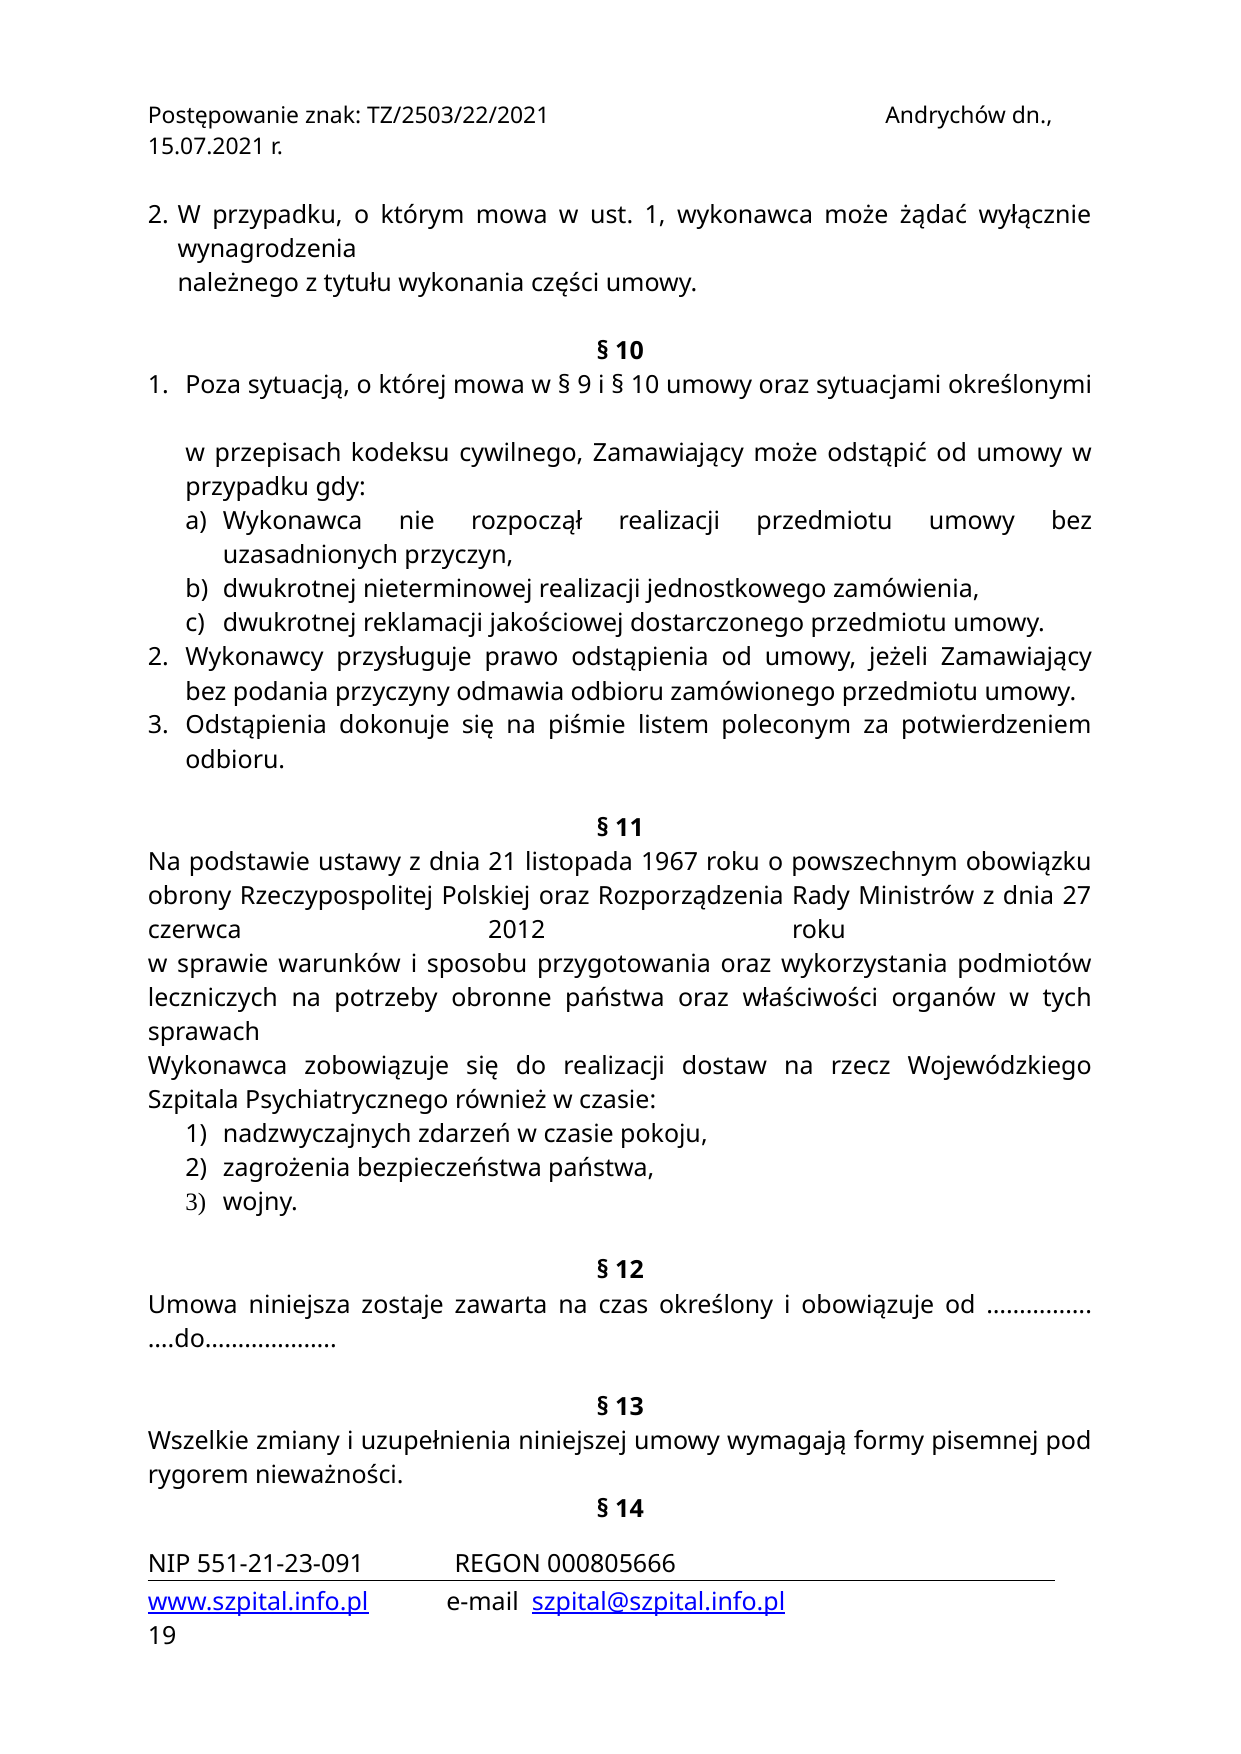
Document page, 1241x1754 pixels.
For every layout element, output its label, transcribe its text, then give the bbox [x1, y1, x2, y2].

list Odstąpienia dokonuje się na piśmie listem poleconym za potwierdzeniem odbioru. [148, 707, 1093, 775]
list Wykonawcy przysługuje prawo odstąpienia od umowy, jeżeli Zamawiający bez podania przyczyny odmawia odbioru zamówionego przedmiotu umowy. [148, 639, 1093, 707]
text Wszelkie zmiany i uzupełnienia niniejszej umowy wymagają formy pisemnej pod rygorem nieważności. [148, 1422, 1093, 1491]
text Na podstawie ustawy z dnia 21 listopada 1967 roku o powszechnym obowiązku obrony Rzeczypospolitej Polskiej oraz Rozporządzenia Rady Ministrów z dnia 27 czerwca 2012 roku w sprawie warunków i sposobu przygotowania oraz wykorzystania podmiotów leczniczych na potrzeby obronne państwa oraz właściwości organów w tych sprawach Wykonawca zobowiązuje się do realizacji dostaw na rzecz Wojewódzkiego Szpitala Psychiatrycznego również w czasie: [148, 843, 1093, 1116]
list dwukrotnej nieterminowej realizacji jednostkowego zamówienia, [185, 571, 1093, 605]
list Poza sytuacją, o której mowa w § 9 i § 10 umowy oraz sytuacjami określonymi w przepisach kodeksu cywilnego, Zamawiający może odstąpić od umowy w przypadku gdy: [148, 367, 1093, 503]
list zagrożenia bezpieczeństwa państwa, [185, 1150, 1093, 1184]
text § 12 [148, 1252, 1093, 1286]
list wojny. [185, 1184, 1093, 1218]
text § 14 [148, 1491, 1093, 1525]
text Umowa niniejsza zostaje zawarta na czas określony i obowiązuje od …………….….do……………….. [148, 1286, 1093, 1354]
text § 13 [148, 1388, 1093, 1422]
list dwukrotnej reklamacji jakościowej dostarczonego przedmiotu umowy. [185, 605, 1093, 639]
text § 10 [148, 332, 1093, 367]
list W przypadku, o którym mowa w ust. 1, wykonawca może żądać wyłącznie wynagrodzenia należnego z tytułu wykonania części umowy. [148, 196, 1093, 298]
list Wykonawca nie rozpoczął realizacji przedmiotu umowy bez uzasadnionych przyczyn, [185, 503, 1093, 571]
list nadzwyczajnych zdarzeń w czasie pokoju, [185, 1116, 1093, 1150]
text § 11 [148, 809, 1093, 843]
